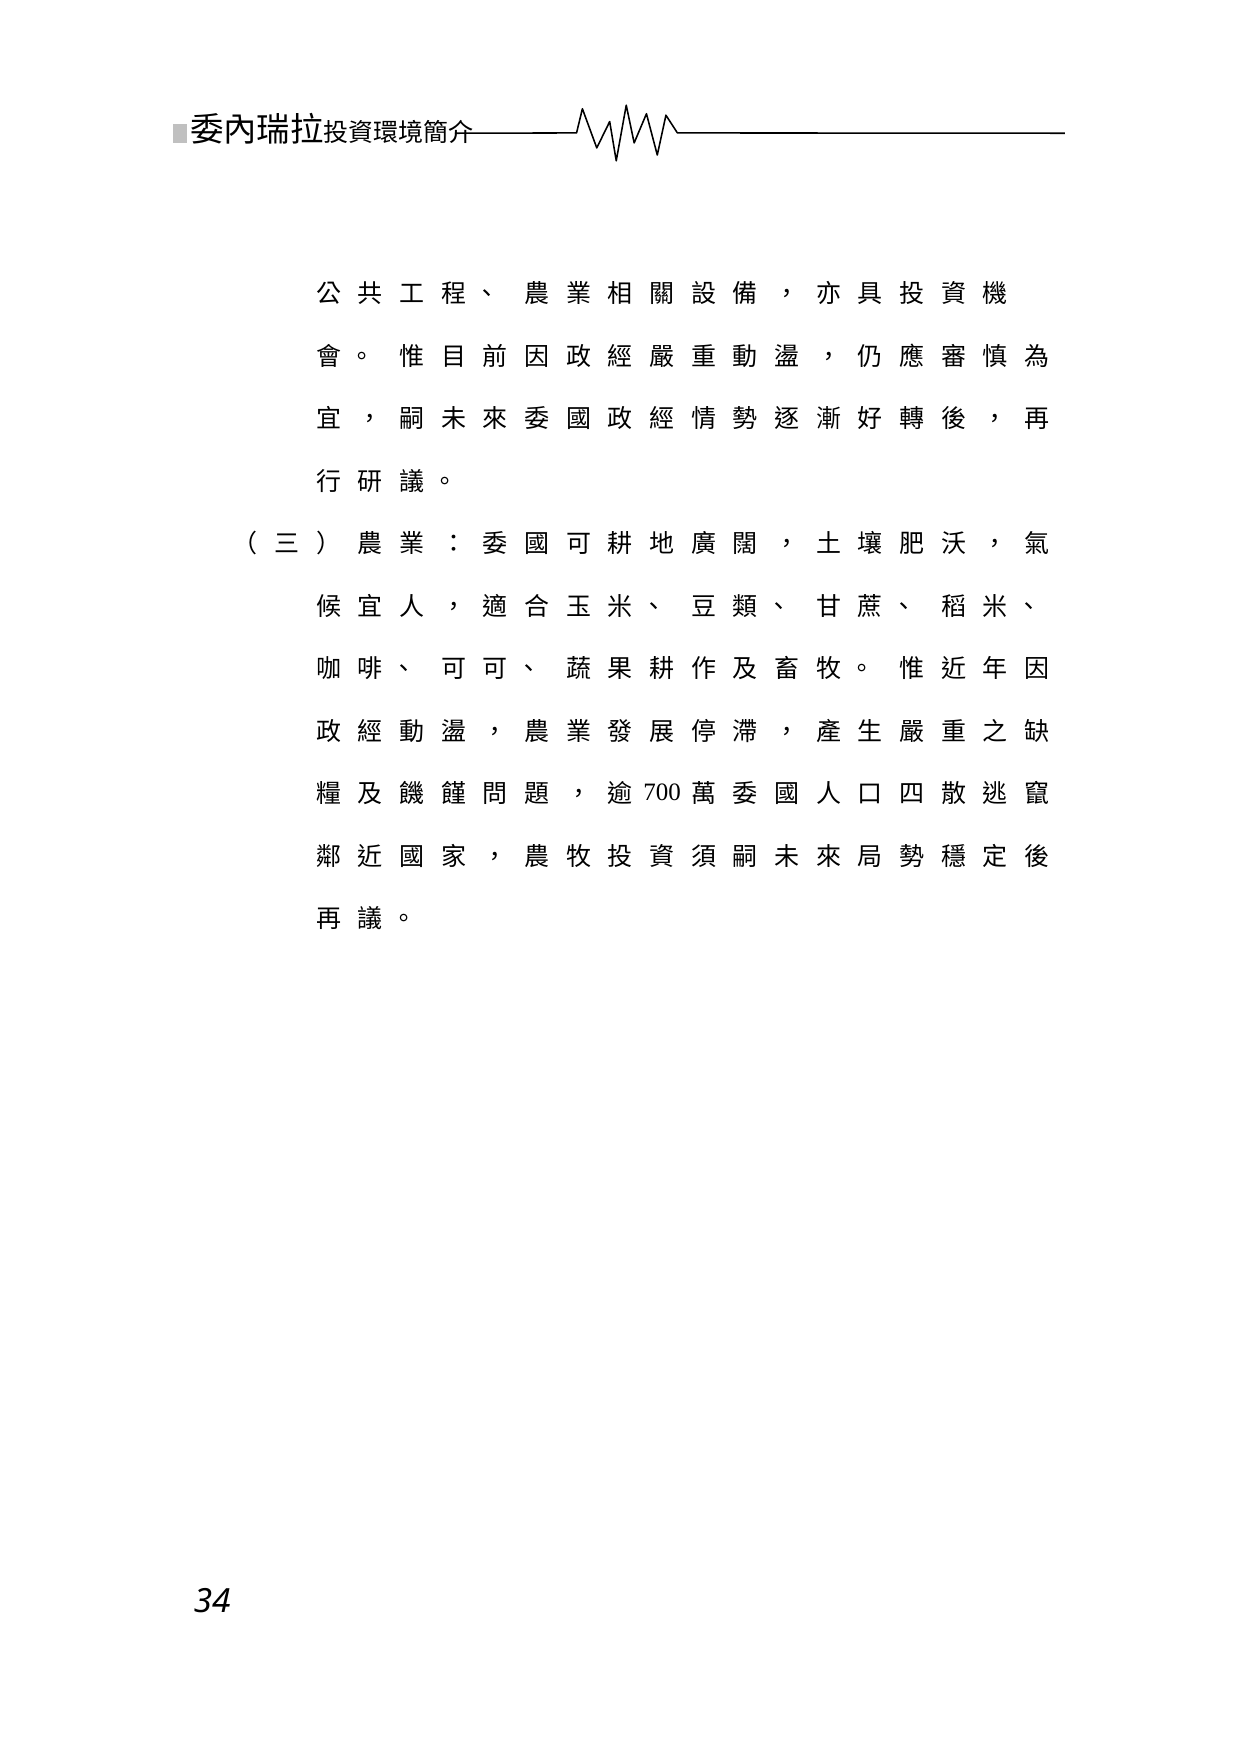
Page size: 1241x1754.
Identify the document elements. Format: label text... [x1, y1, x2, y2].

text 公共工程、農業相關設備，亦具投資機會。惟目前因政經嚴重動盪，仍應審慎為宜，嗣未來委國政經情勢逐漸好轉後，再行研議。 [207, 250, 1058, 500]
text （三）農業：委國可耕地廣闊，土壤肥沃，氣候宜人，適合玉米、豆類、甘蔗、稻米、咖啡、可可、蔬果耕作及畜牧。惟近年因政經動盪，農業發展停滯，產生嚴重之缺糧及饑饉問題，逾700萬委國人口四散逃竄鄰近國家，農牧投資須嗣未來局勢穩定後再議。 [207, 500, 1058, 938]
